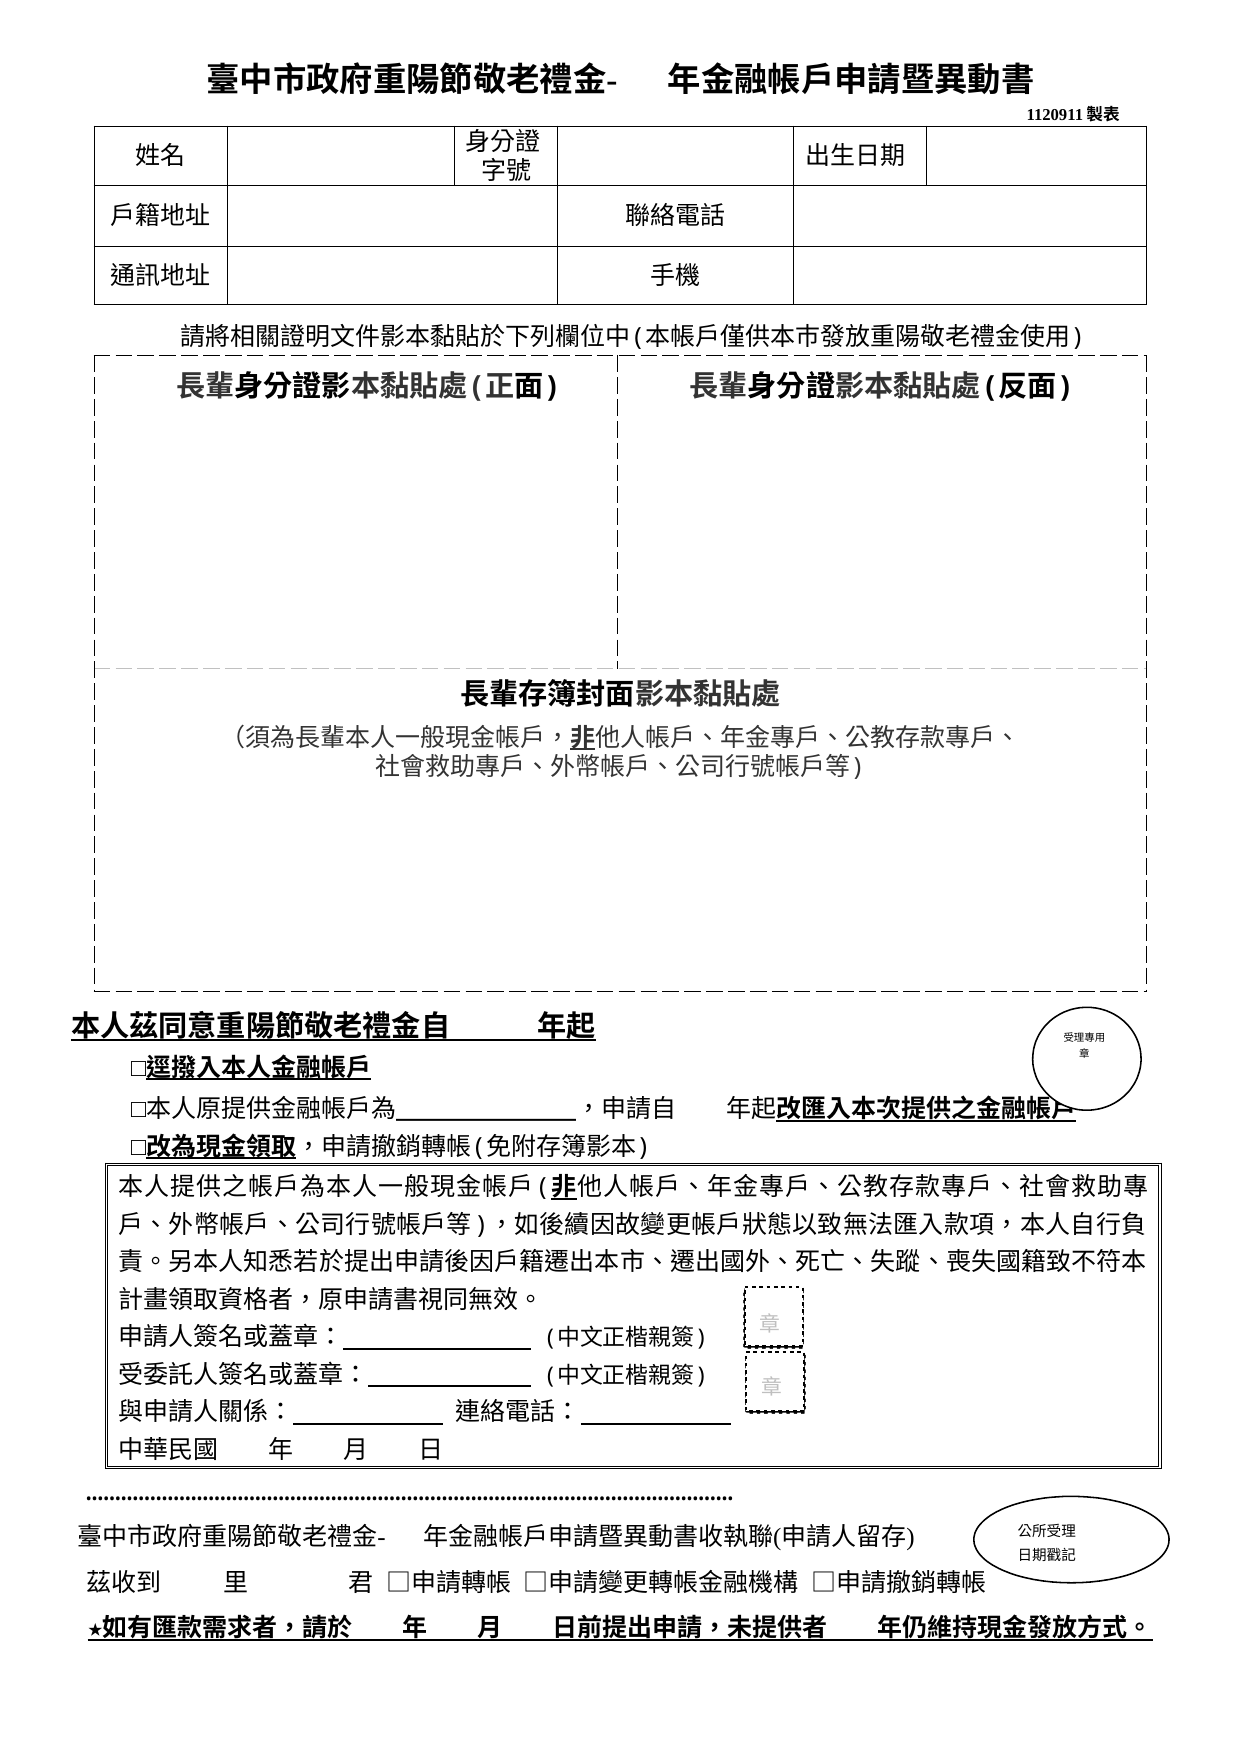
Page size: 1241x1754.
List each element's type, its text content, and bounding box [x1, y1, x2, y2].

text 本人茲同意重陽節敬老禮金自 年起 [71, 1017, 1052, 1042]
text 請將相關證明文件影本黏貼於下列欄位中(本帳戶僅供本巿發放重陽敬老禮金使用) [96, 305, 1169, 355]
text ………………………………………………………………………………………………… [86, 1469, 1169, 1508]
table_cell [228, 247, 557, 304]
text ★如有匯款需求者，請於 年 月 日前提出申請，未提供者 年仍維持現金發放方式。 [71, 1600, 1169, 1646]
table_header 出生日期 [794, 127, 926, 185]
text 臺中市政府重陽節敬老禮金- 年金融帳戶申請暨異動書 [71, 47, 1169, 101]
text [1122, 1017, 1169, 1042]
text 1120911製表 [71, 101, 1119, 126]
text □改為現金領取，申請撤銷轉帳(免附存簿影本) [71, 1125, 1169, 1162]
table_cell [794, 186, 1146, 246]
table_header [927, 127, 1146, 185]
text 茲收到 里 君 □申請轉帳 □申請變更轉帳金融機構 □申請撤銷轉帳 [71, 1554, 1169, 1600]
table_cell 手機 [558, 247, 793, 304]
table_header 本人提供之帳戶為本人一般現金帳戶(非他人帳戶、年金專戶、公教存款專戶、社會救助專戶、外幣帳戶、公司行號帳戶等)，如後續因故變更帳戶狀態以致無法匯入款項，本人自行負責。另本人知悉若於提出申請後因戶籍遷出本市、遷出國外、死亡、失蹤、喪失國籍致不符本計畫領取資格者，原申請書視同無效。 申請人簽名或蓋章： (中文正楷親簽) 受委託人簽名或蓋章： (中文正楷親簽) 與申請人關係： 連絡電話： 中華民國 年 月 日 [108, 1166, 1158, 1466]
table_cell 長輩存簿封面影本黏貼處 （須為長輩本人一般現金帳戶，非他人帳戶、年金專戶、公教存款專戶、 社會救助專戶、外幣帳戶、公司行號帳戶等) [94, 668, 1146, 991]
table_header 姓名 [95, 127, 227, 185]
table_cell 戶籍地址 [95, 186, 227, 246]
table_header 身分證 字號 [455, 127, 557, 185]
text □本人原提供金融帳戶為____________，申請自 年起改匯入本次提供之金融帳戶 [71, 1083, 1169, 1125]
table_cell 聯絡電話 [558, 186, 793, 246]
table_cell [794, 247, 1146, 304]
table_cell 通訊地址 [95, 247, 227, 304]
text □逕撥入本人金融帳戶 [71, 1042, 1037, 1083]
table_cell [228, 186, 557, 246]
text [1137, 1042, 1169, 1083]
table_header [228, 127, 454, 185]
table_header 長輩身分證影本黏貼處(反面) [617, 355, 1146, 668]
table_header [558, 127, 793, 185]
table_header 長輩身分證影本黏貼處(正面) [94, 355, 617, 668]
text 臺中市政府重陽節敬老禮金- 年金融帳戶申請暨異動書收執聯(申請人留存) [71, 1508, 1000, 1554]
